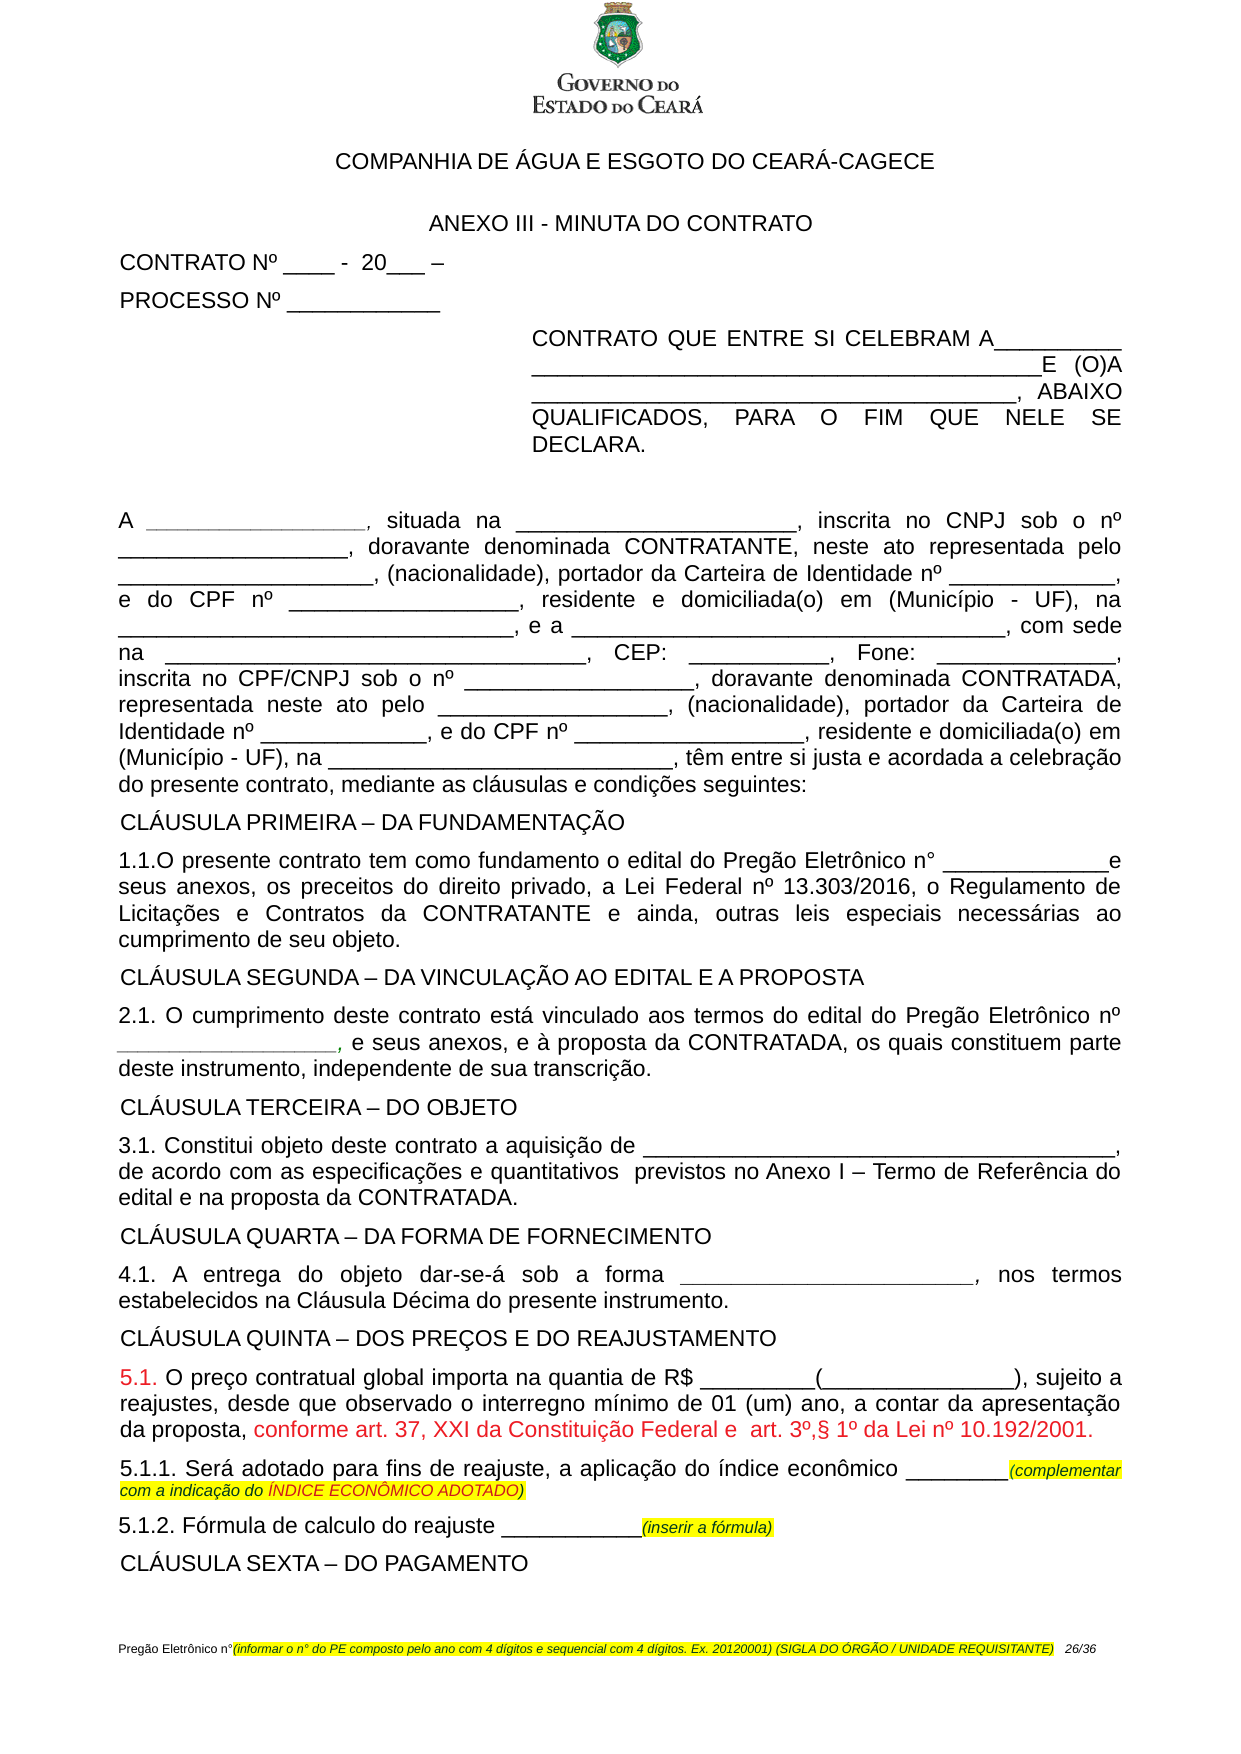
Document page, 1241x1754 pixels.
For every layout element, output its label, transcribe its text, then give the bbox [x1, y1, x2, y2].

text CLÁUSULA QUINTA – DOS PREÇOS E DO REAJUSTAMENTO [120, 1325, 1122, 1352]
text 1.1.O presente contrato tem como fundamento o edital do Pregão Eletrônico n° _____________e seus anexos, os preceitos do direito privado, a Lei Federal nº 13.303/2016, o Regulamento de Licitações e Contratos da CONTRATANTE e ainda, outras leis especiais necessárias ao cumprimento de seu objeto. [118, 847, 1122, 952]
text 3.1. Constitui objeto deste contrato a aquisição de _____________________________________, de acordo com as especificações e quantitativos previstos no Anexo I – Termo de Referência do edital e na proposta da CONTRATADA. [118, 1132, 1122, 1211]
text 4.1. A entrega do objeto dar-se-á sob a forma _______________________, nos termos estabelecidos na Cláusula Décima do presente instrumento. [118, 1261, 1122, 1313]
text 2.1. O cumprimento deste contrato está vinculado aos termos do edital do Pregão Eletrônico nº _____________________, e seus anexos, e à proposta da CONTRATADA, os quais constituem parte deste instrumento, independente de sua transcrição. [118, 1002, 1122, 1082]
text CLÁUSULA SEXTA – DO PAGAMENTO [120, 1550, 1122, 1577]
text ANEXO III - MINUTA DO CONTRATO [119, 210, 1122, 237]
text CLÁUSULA TERCEIRA – DO OBJETO [120, 1093, 1122, 1120]
text 5.1.2. Fórmula de calculo do reajuste ___________(inserir a fórmula) [118, 1512, 1122, 1538]
text CONTRATO QUE ENTRE SI CELEBRAM A__________ ________________________________________E (O)A ______________________________________, ABAIXO QUALIFICADOS, PARA O FIM QUE NELE SE DECLARA. [532, 325, 1122, 457]
text A _____________________, situada na ______________________, inscrita no CNPJ sob o nº __________________, doravante denominada CONTRATANTE, neste ato representada pelo ____________________, (nacionalidade), portador da Carteira de Identidade nº _____________, e do CPF nº __________________, residente e domiciliada(o) em (Município - UF), na _______________________________, e a __________________________________, com sede na _________________________________, CEP: ___________, Fone: ______________, inscrita no CPF/CNPJ sob o nº __________________, doravante denominada CONTRATADA, representada neste ato pelo __________________, (nacionalidade), portador da Carteira de Identidade nº _____________, e do CPF nº __________________, residente e domiciliada(o) em (Município - UF), na ___________________________, têm entre si justa e acordada a celebração do presente contrato, mediante as cláusulas e condições seguintes: [118, 507, 1122, 797]
text CONTRATO Nº ____ - 20___ – [119, 249, 1122, 275]
text CLÁUSULA QUARTA – DA FORMA DE FORNECIMENTO [120, 1223, 1122, 1249]
text 5.1. O preço contratual global importa na quantia de R$ _________(_______________), sujeito a reajustes, desde que observado o interregno mínimo de 01 (um) ano, a contar da apresentação da proposta, conforme art. 37, XXI da Constituição Federal e art. 3º,§ 1º da Lei nº 10.192/2001. [119, 1364, 1122, 1443]
text PROCESSO Nº ____________ [119, 287, 1122, 313]
text 5.1.1. Será adotado para fins de reajuste, a aplicação do índice econômico ________(complementar com a indicação do ÍNDICE ECONÔMICO ADOTADO) [119, 1454, 1122, 1500]
text CLÁUSULA PRIMEIRA – DA FUNDAMENTAÇÃO [120, 809, 1122, 835]
text CLÁUSULA SEGUNDA – DA VINCULAÇÃO AO EDITAL E A PROPOSTA [120, 964, 1122, 991]
